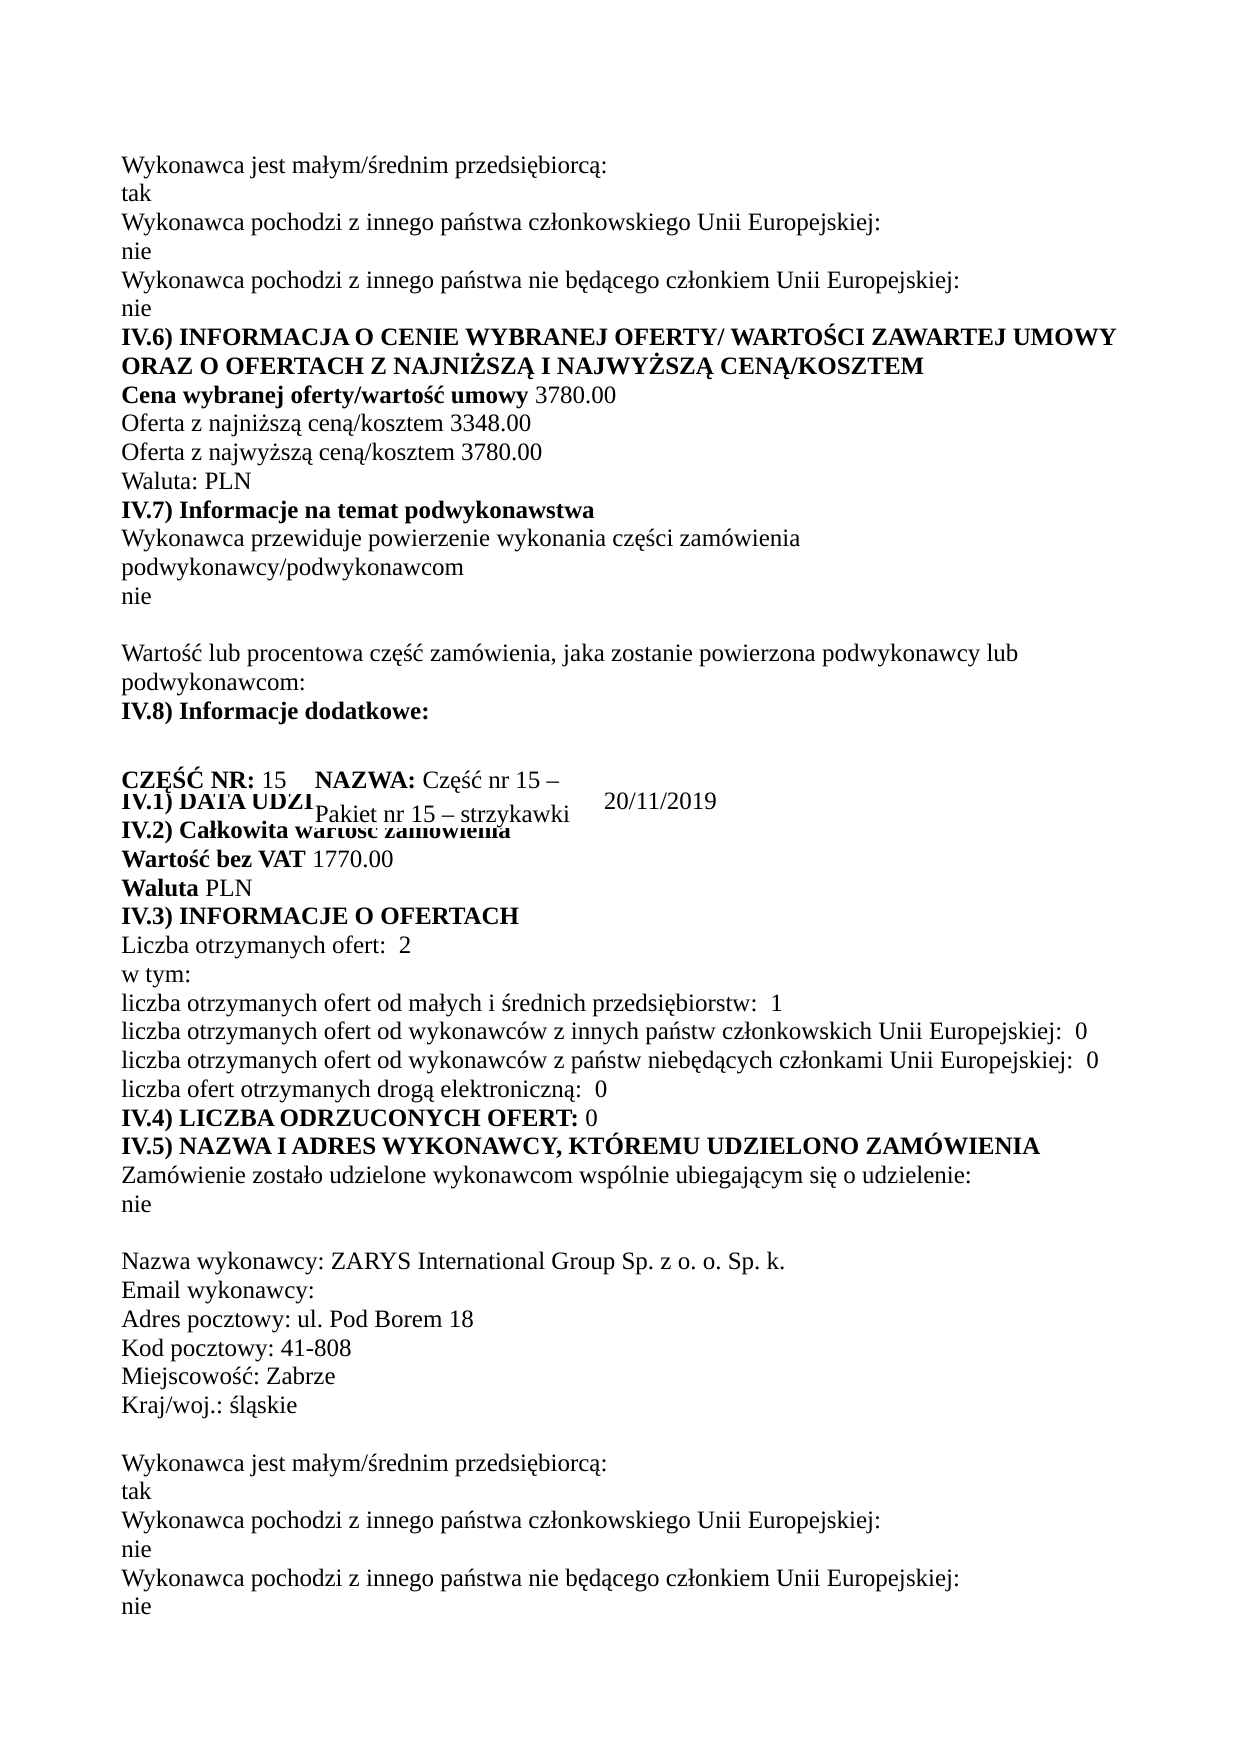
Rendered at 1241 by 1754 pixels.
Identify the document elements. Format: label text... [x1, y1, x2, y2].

table_header [608, 762, 1122, 773]
table_cell IV.1) DATA UDZIELENIA ZAMÓWIENIA: 20/11/2019 IV.2) Całkowita wartość zamówienia Wartość bez VAT 1770.00 Waluta PLN IV.3) INFORMACJE O OFERTACH Liczba otrzymanych ofert: 2 w tym: liczba otrzymanych ofert od małych i średnich przedsiębiorstw: 1 liczba otrzymanych ofert od wykonawców z innych państw członkowskich Unii Europejskiej: 0 liczba otrzymanych ofert od wykonawców z państw niebędących członkami Unii Europejskiej: 0 liczba ofert otrzymanych drogą elektroniczną: 0 IV.4) LICZBA ODRZUCONYCH OFERT: 0 IV.5) NAZWA I ADRES WYKONAWCY, KTÓREMU UDZIELONO ZAMÓWIENIA Zamówienie zostało udzielone wykonawcom wspólnie ubiegającym się o udzielenie: nie Nazwa wykonawcy: ZARYS International Group Sp. z o. o. Sp. k. Email wykonawcy: Adres pocztowy: ul. Pod Borem 18 Kod pocztowy: 41-808 Miejscowość: Zabrze Kraj/woj.: śląskie Wykonawca jest małym/średnim przedsiębiorcą: tak Wykonawca pochodzi z innego państwa członkowskiego Unii Europejskiej: nie Wykonawca pochodzi z innego państwa nie będącego członkiem Unii Europejskiej: nie [118, 784, 1122, 1623]
table_cell [608, 773, 1122, 783]
table_header [118, 762, 608, 828]
table_cell IV.1) DATA UDZIELENIA ZAMÓWIENIA: 03/12/2019 IV.2) Całkowita wartość zamówienia Wartość bez VAT 3500.00 Waluta PLN IV.3) INFORMACJE O OFERTACH Liczba otrzymanych ofert: 2 w tym: liczba otrzymanych ofert od małych i średnich przedsiębiorstw: 1 liczba otrzymanych ofert od wykonawców z innych państw członkowskich Unii Europejskiej: 0 liczba otrzymanych ofert od wykonawców z państw niebędących członkami Unii Europejskiej: 0 liczba ofert otrzymanych drogą elektroniczną: 0 IV.4) LICZBA ODRZUCONYCH OFERT: 1 IV.5) NAZWA I ADRES WYKONAWCY, KTÓREMU UDZIELONO ZAMÓWIENIA Zamówienie zostało udzielone wykonawcom wspólnie ubiegającym się o udzielenie: nie Nazwa wykonawcy: Rovers Polska Sp. z o. o. Email wykonawcy: Adres pocztowy: ul. Stołeczna 10 Kod pocztowy: 05-501 Miejscowość: Piaseczno Kraj/woj.: mazowieckie Wykonawca jest małym/średnim przedsiębiorcą: tak Wykonawca pochodzi z innego państwa członkowskiego Unii Europejskiej: nie Wykonawca pochodzi z innego państwa nie będącego członkiem Unii Europejskiej: nie IV.6) INFORMACJA O CENIE WYBRANEJ OFERTY/ WARTOŚCI ZAWARTEJ UMOWY ORAZ O OFERTACH Z NAJNIŻSZĄ I NAJWYŻSZĄ CENĄ/KOSZTEM Cena wybranej oferty/wartość umowy 3780.00 Oferta z najniższą ceną/kosztem 3348.00 Oferta z najwyższą ceną/kosztem 3780.00 Waluta: PLN IV.7) Informacje na temat podwykonawstwa Wykonawca przewiduje powierzenie wykonania części zamówienia podwykonawcy/podwykonawcom nie Wartość lub procentowa część zamówienia, jaka zostanie powierzona podwykonawcy lub podwykonawcom: IV.8) Informacje dodatkowe: [118, 118, 1122, 728]
